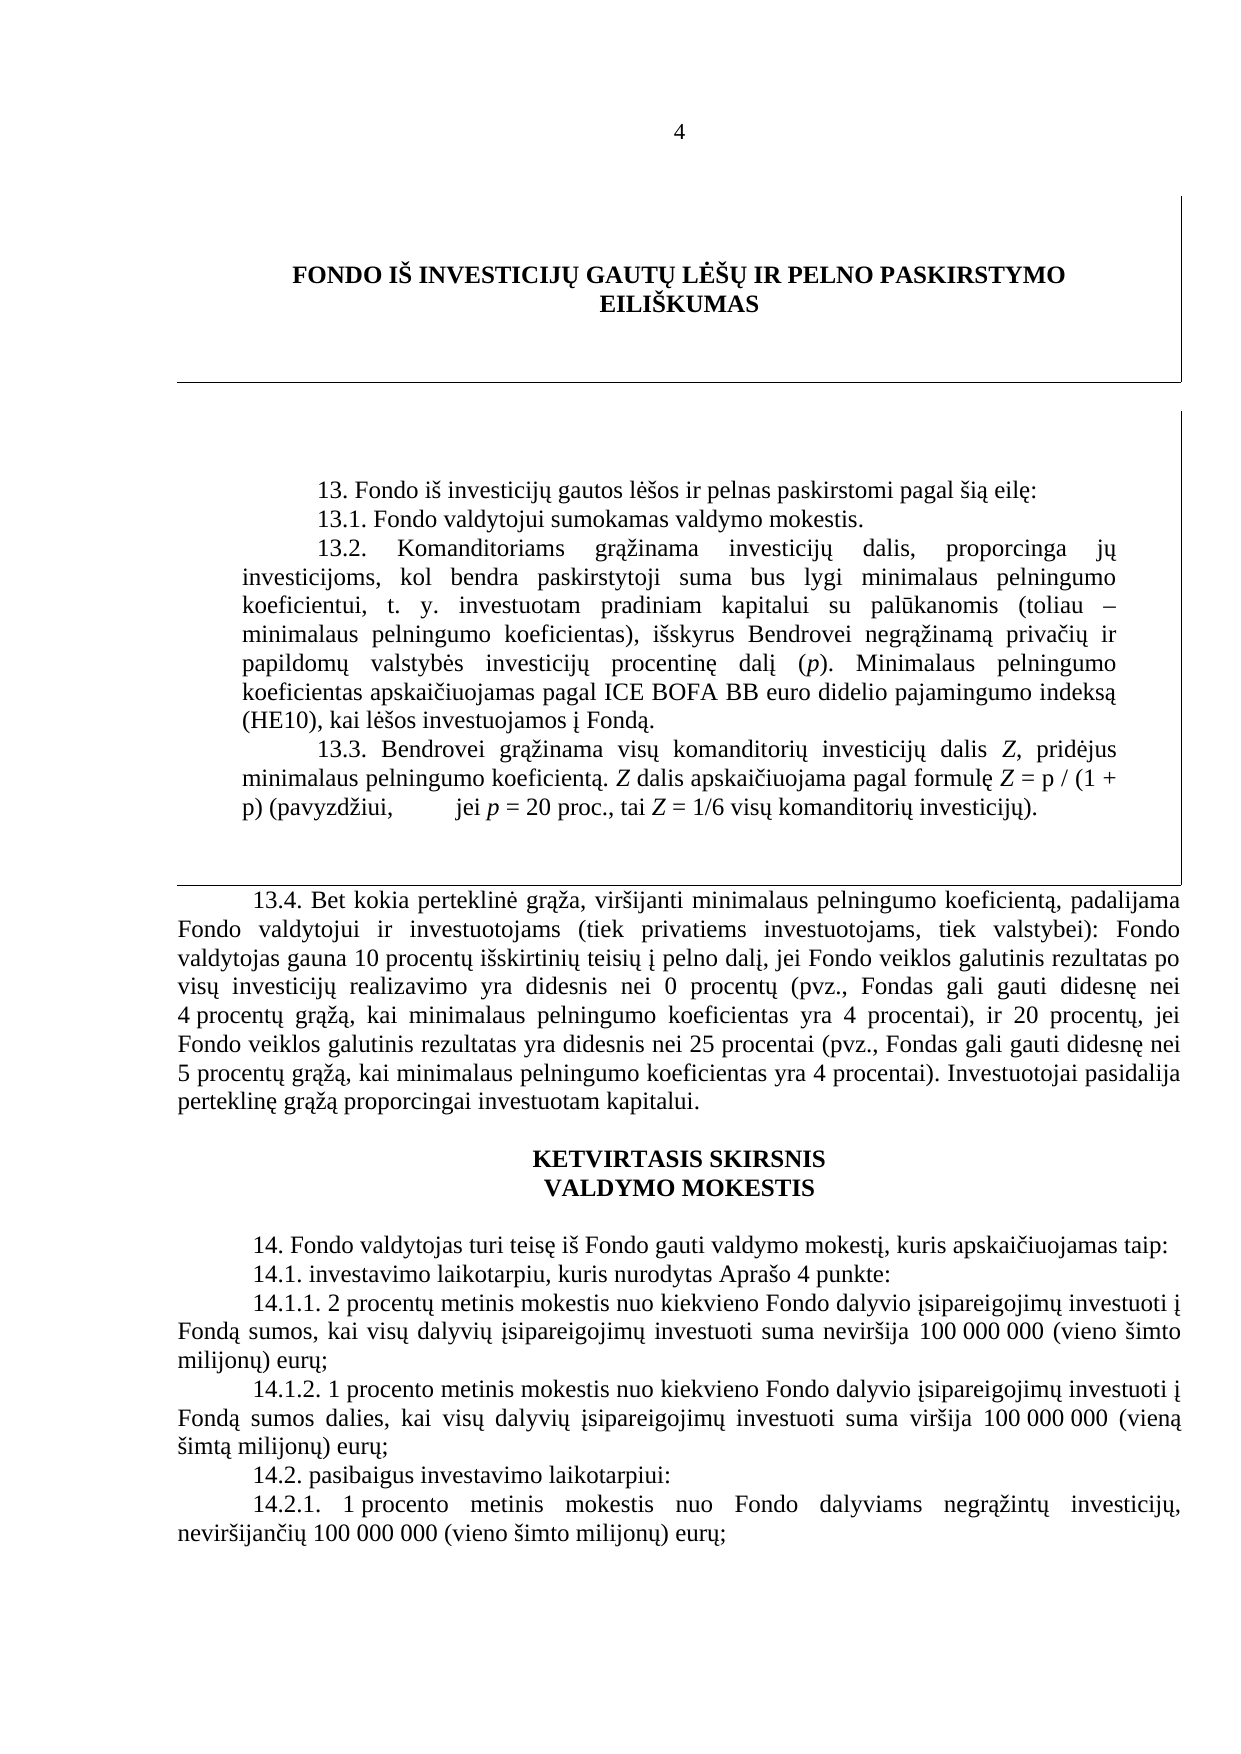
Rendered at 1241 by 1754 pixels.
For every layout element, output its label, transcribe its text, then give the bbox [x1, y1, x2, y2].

text 14.2.1. 1 procento metinis mokestis nuo Fondo dalyviams negrąžintų investicijų, neviršijančių 100 000 000 (vieno šimto milijonų) eurų; [177, 1489, 1181, 1546]
text 14. Fondo valdytojas turi teisę iš Fondo gauti valdymo mokestį, kuris apskaičiuojamas taip: [177, 1230, 1181, 1259]
text 13.3. Bendrovei grąžinama visų komanditorių investicijų dalis Z, pridėjus minimalaus pelningumo koeficientą. Z dalis apskaičiuojama pagal formulę Z = p / (1 + p) (pavyzdžiui, jei p = 20 proc., tai Z = 1/6 visų komanditorių investicijų). [177, 734, 1181, 885]
text Valdymo mokestis [177, 1173, 1181, 1201]
text 14.2. pasibaigus investavimo laikotarpiui: [177, 1460, 1181, 1489]
text 14.1. investavimo laikotarpiu, kuris nurodytas Aprašo 4 punkte: [177, 1259, 1181, 1288]
text KETVIRTASIS SKIRSNIS [177, 1144, 1181, 1173]
text 13.2. Komanditoriams grąžinama investicijų dalis, proporcinga jų investicijoms, kol bendra paskirstytoji suma bus lygi minimalaus pelningumo koeficientui, t. y. investuotam pradiniam kapitalui su palūkanomis (toliau – minimalaus pelningumo koeficientas), išskyrus Bendrovei negrąžinamą privačių ir papildomų valstybės investicijų procentinę dalį (p). Minimalaus pelningumo koeficientas apskaičiuojamas pagal ICE BOFA BB euro didelio pajamingumo indeksą (HE10), kai lėšos investuojamos į Fondą. [177, 533, 1181, 734]
text 13. Fondo iš investicijų gautos lėšos ir pelnas paskirstomi pagal šią eilę: [177, 411, 1181, 504]
text 14.1.1. 2 procentų metinis mokestis nuo kiekvieno Fondo dalyvio įsipareigojimų investuoti į Fondą sumos, kai visų dalyvių įsipareigojimų investuoti suma neviršija 100 000 000 (vieno šimto milijonų) eurų; [177, 1288, 1181, 1374]
text FONDO IŠ INVESTICIJŲ GAUTŲ LĖŠų ir pelno paskirstymo eiliškumas [177, 196, 1181, 382]
text 13.1. Fondo valdytojui sumokamas valdymo mokestis. [177, 504, 1181, 533]
text 13.4. Bet kokia perteklinė grąža, viršijanti minimalaus pelningumo koeficientą, padalijama Fondo valdytojui ir investuotojams (tiek privatiems investuotojams, tiek valstybei): Fondo valdytojas gauna 10 procentų išskirtinių teisių į pelno dalį, jei Fondo veiklos galutinis rezultatas po visų investicijų realizavimo yra didesnis nei 0 procentų (pvz., Fondas gali gauti didesnę nei 4 procentų grąžą, kai minimalaus pelningumo koeficientas yra 4 procentai), ir 20 procentų, jei Fondo veiklos galutinis rezultatas yra didesnis nei 25 procentai (pvz., Fondas gali gauti didesnę nei 5 procentų grąžą, kai minimalaus pelningumo koeficientas yra 4 procentai). Investuotojai pasidalija perteklinę grąžą proporcingai investuotam kapitalui. [177, 885, 1181, 1115]
text 14.1.2. 1 procento metinis mokestis nuo kiekvieno Fondo dalyvio įsipareigojimų investuoti į Fondą sumos dalies, kai visų dalyvių įsipareigojimų investuoti suma viršija 100 000 000 (vieną šimtą milijonų) eurų; [177, 1374, 1181, 1460]
